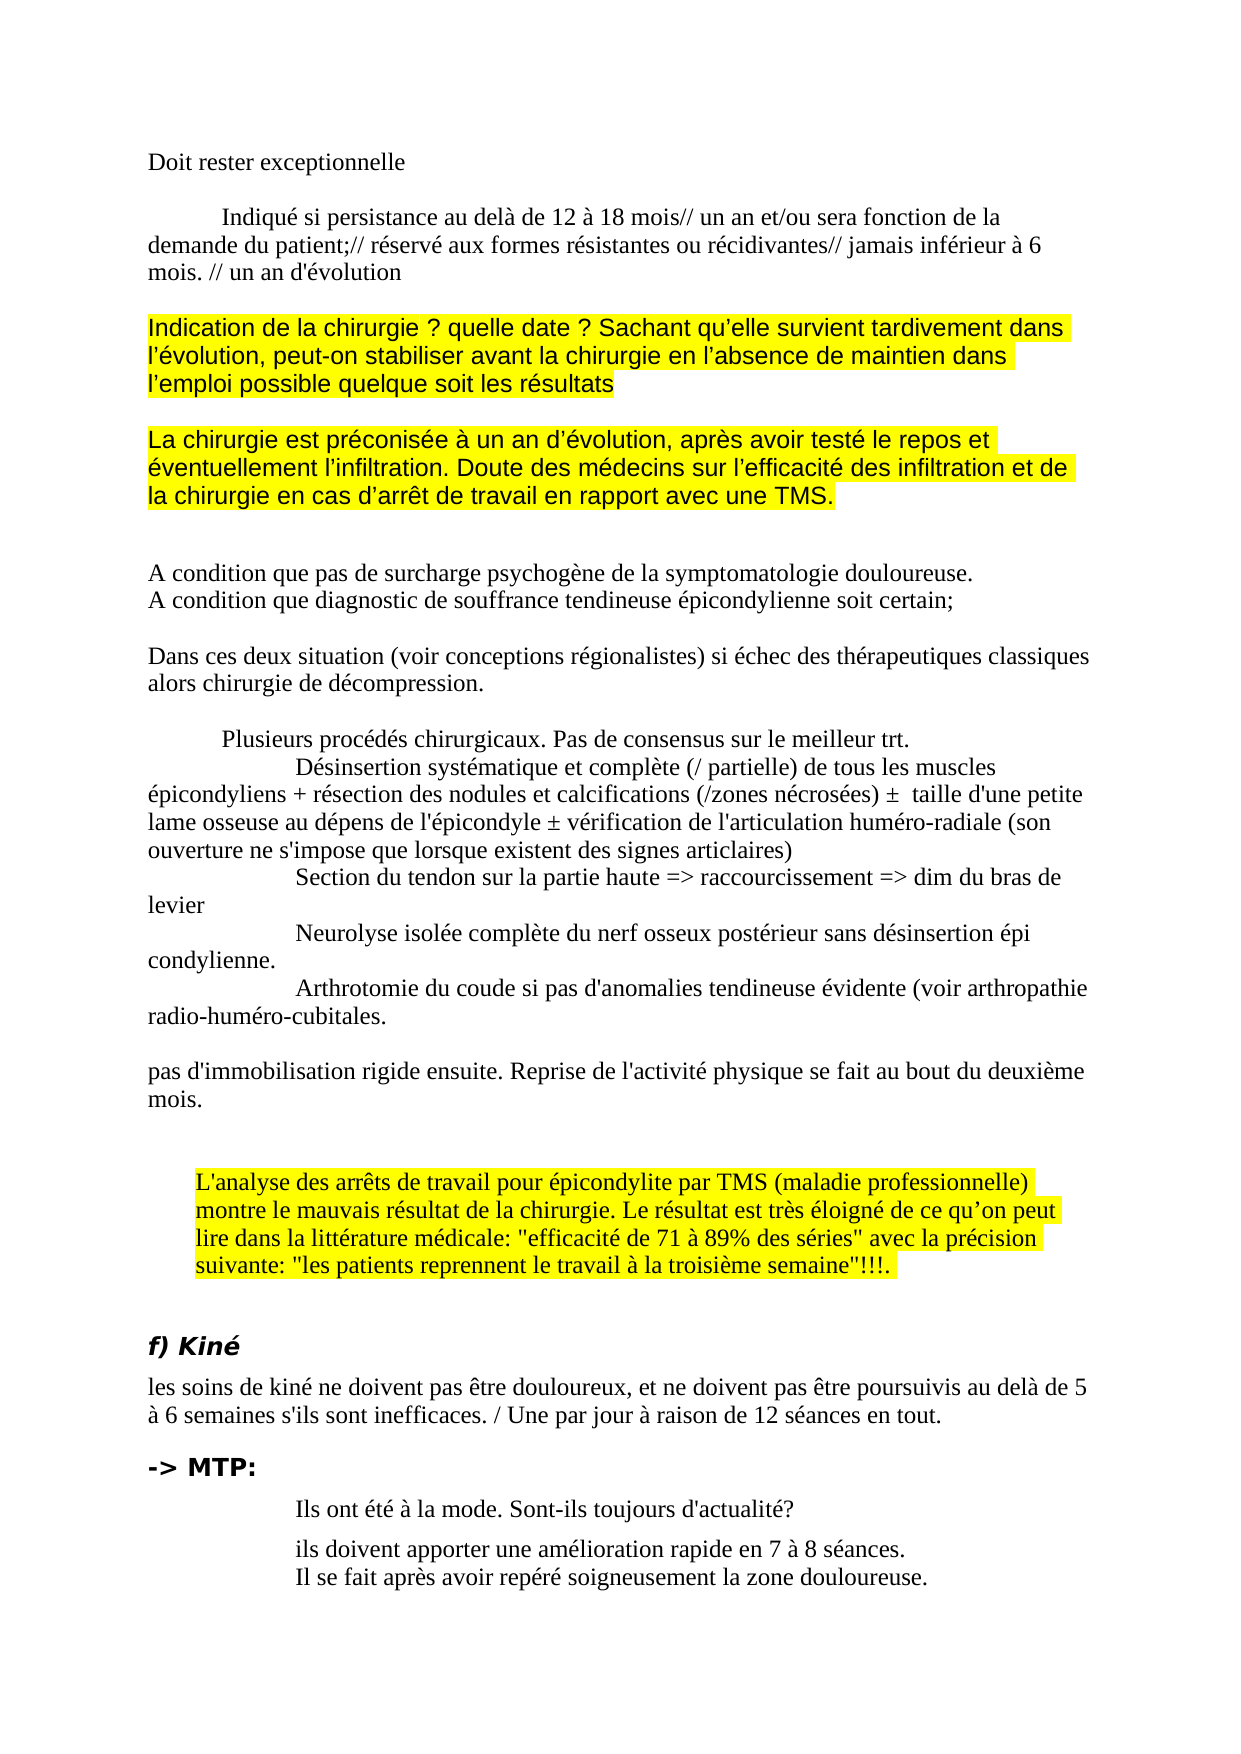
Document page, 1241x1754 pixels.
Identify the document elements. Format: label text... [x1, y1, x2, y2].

text Désinsertion systématique et complète (/ partielle) de tous les muscles épicondyliens + résection des nodules et calcifications (/zones nécrosées) ± taille d'une petite lame osseuse au dépens de l'épicondyle ± vérification de l'articulation huméro-radiale (son ouverture ne s'impose que lorsque existent des signes articlaires) [148, 753, 1092, 863]
text A condition que diagnostic de souffrance tendineuse épicondylienne soit certain; [148, 586, 1092, 614]
text Indication de la chirurgie ? quelle date ? Sachant qu’elle survient tardivement dans l’évolution, peut-on stabiliser avant la chirurgie en l’absence de maintien dans l’emploi possible quelque soit les résultats [148, 314, 1092, 398]
text pas d'immobilisation rigide ensuite. Reprise de l'activité physique se fait au bout du deuxième mois. [148, 1057, 1092, 1113]
text ils doivent apporter une amélioration rapide en 7 à 8 séances. [148, 1535, 1092, 1563]
subtitle f) Kiné [148, 1332, 1092, 1361]
text A condition que pas de surcharge psychogène de la symptomatologie douloureuse. [148, 559, 1092, 586]
text les soins de kiné ne doivent pas être douloureux, et ne doivent pas être poursuivis au delà de 5 à 6 semaines s'ils sont inefficaces. / Une par jour à raison de 12 séances en tout. [148, 1373, 1092, 1428]
text Ils ont été à la mode. Sont-ils toujours d'actualité? [148, 1495, 1092, 1522]
subtitle -> MTP: [148, 1453, 1092, 1482]
text La chirurgie est préconisée à un an d’évolution, après avoir testé le repos et éventuellement l’infiltration. Doute des médecins sur l’efficacité des infiltration et de la chirurgie en cas d’arrêt de travail en rapport avec une TMS. [148, 426, 1092, 510]
text Arthrotomie du coude si pas d'anomalies tendineuse évidente (voir arthropathie radio-huméro-cubitales. [148, 974, 1092, 1030]
text Indiqué si persistance au delà de 12 à 18 mois// un an et/ou sera fonction de la demande du patient;// réservé aux formes résistantes ou récidivantes// jamais inférieur à 6 mois. // un an d'évolution [148, 203, 1092, 286]
text Neurolyse isolée complète du nerf osseux postérieur sans désinsertion épi condylienne. [148, 919, 1092, 974]
text Doit rester exceptionnelle [148, 148, 1092, 175]
text Il se fait après avoir repéré soigneusement la zone douloureuse. [148, 1563, 1092, 1590]
text L'analyse des arrêts de travail pour épicondylite par TMS (maladie professionnelle) montre le mauvais résultat de la chirurgie. Le résultat est très éloigné de ce qu’on peut lire dans la littérature médicale: "efficacité de 71 à 89% des séries" avec la précision suivante: "les patients reprennent le travail à la troisième semaine"!!!. [195, 1168, 1092, 1279]
text Section du tendon sur la partie haute => raccourcissement => dim du bras de levier [148, 863, 1092, 919]
text Dans ces deux situation (voir conceptions régionalistes) si échec des thérapeutiques classiques alors chirurgie de décompression. [148, 642, 1092, 697]
text Plusieurs procédés chirurgicaux. Pas de consensus sur le meilleur trt. [148, 725, 1092, 753]
